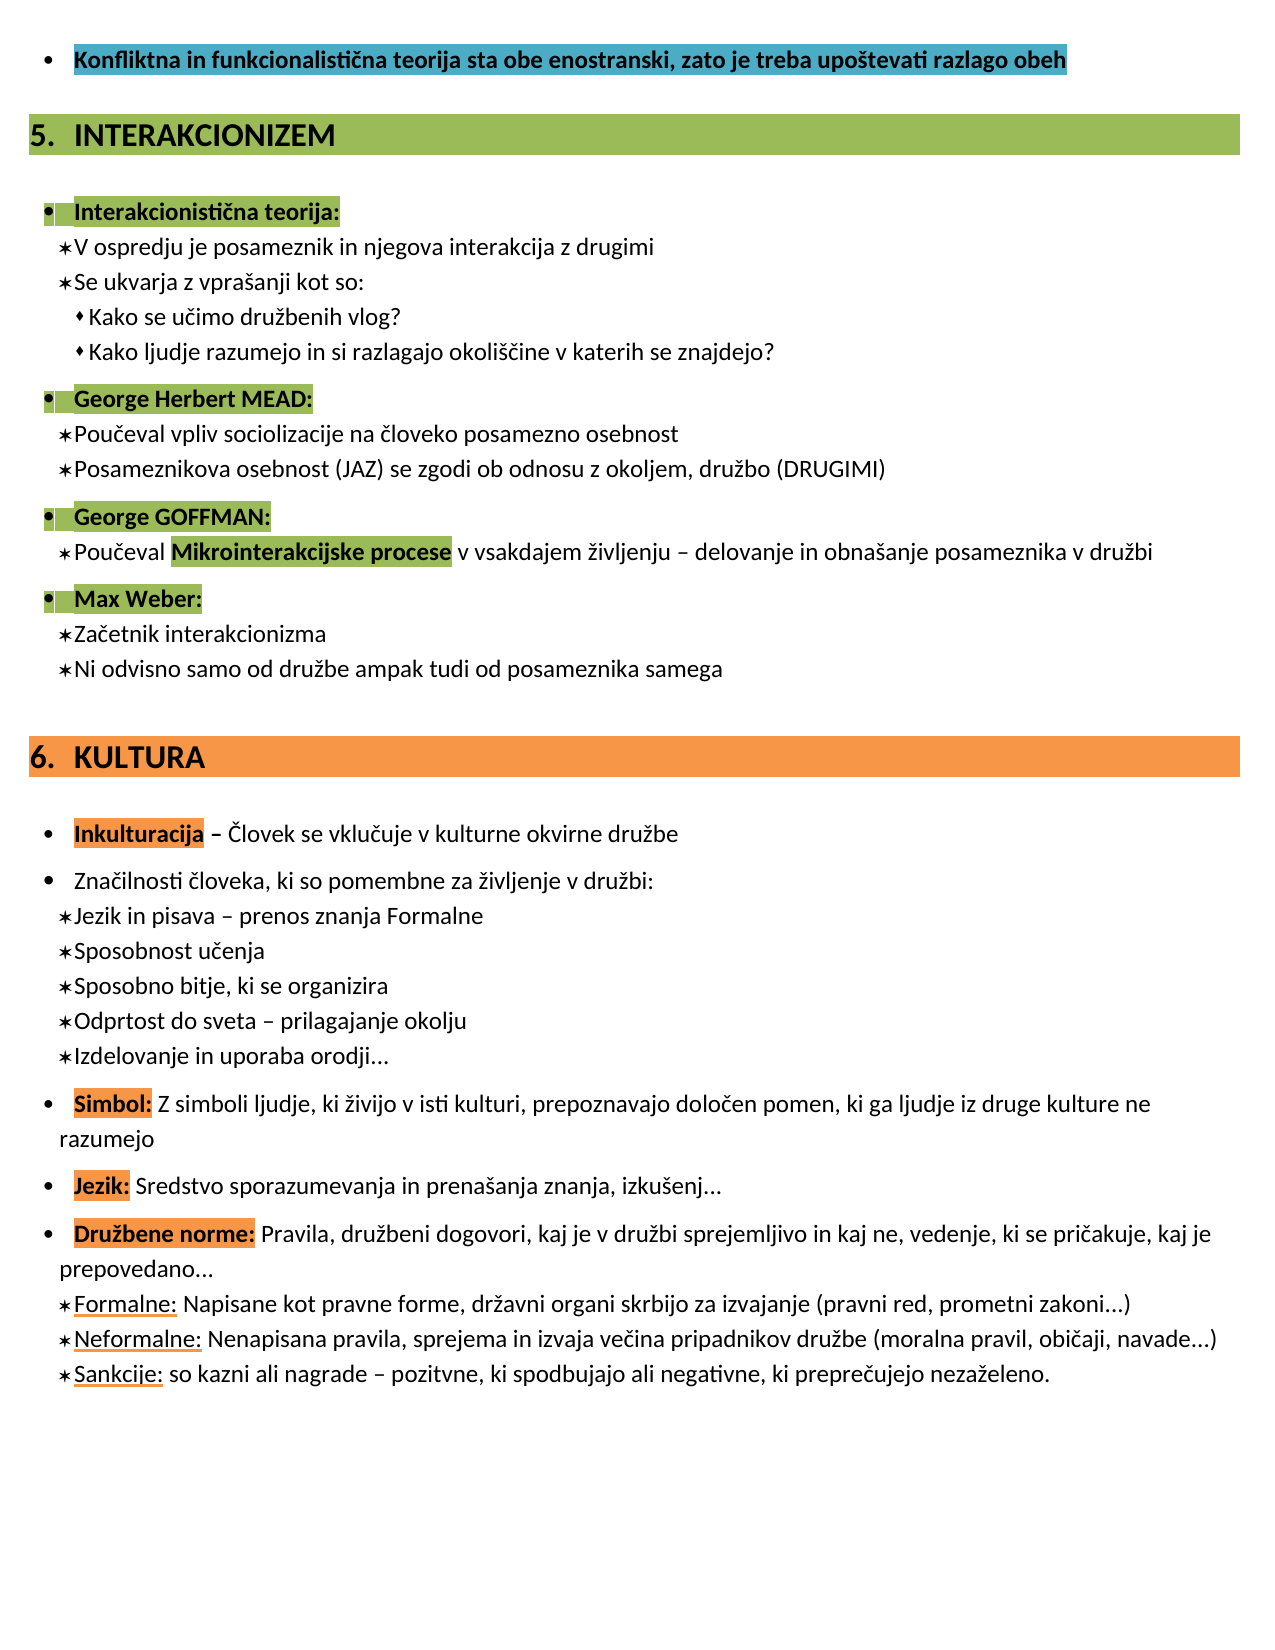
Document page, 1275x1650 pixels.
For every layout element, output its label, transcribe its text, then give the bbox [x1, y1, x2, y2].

list Začetnik interakcionizma [59, 619, 1240, 649]
list Kako se učimo družbenih vlog? [74, 301, 1240, 332]
list Sposobnost učenja [59, 935, 1240, 966]
list Ni odvisno samo od družbe ampak tudi od posameznika samega [59, 654, 1240, 684]
list Simbol: Z simboli ljudje, ki živijo v isti kulturi, prepoznavajo določen pomen, ki ga ljudje iz druge kulture ne razumejo [44, 1088, 1240, 1153]
list V ospredju je posameznik in njegova interakcija z drugimi [59, 231, 1240, 262]
list Poučeval vpliv sociolizacije na človeko posamezno osebnost [59, 419, 1240, 449]
list Neformalne: Nenapisana pravila, sprejema in izvaja večina pripadnikov družbe (moralna pravil, običaji, navade...) [59, 1323, 1240, 1353]
list Družbene norme: Pravila, družbeni dogovori, kaj je v družbi sprejemljivo in kaj ne, vedenje, ki se pričakuje, kaj je prepovedano... [44, 1218, 1240, 1283]
list INTERAKCIONIZEM [29, 114, 1240, 155]
list Odprtost do sveta – prilagajanje okolju [59, 1005, 1240, 1036]
list Se ukvarja z vprašanji kot so: [59, 266, 1240, 297]
list Poučeval Mikrointerakcijske procese v vsakdajem življenju – delovanje in obnašanje posameznika v družbi [59, 536, 1240, 567]
list George Herbert MEAD: [44, 384, 1240, 414]
list Inkulturacija – Človek se vklučuje v kulturne okvirne družbe [44, 818, 1240, 848]
list Jezik in pisava – prenos znanja Formalne [59, 900, 1240, 931]
list George GOFFMAN: [44, 501, 1240, 532]
list Posameznikova osebnost (JAZ) se zgodi ob odnosu z okoljem, družbo (DRUGIMI) [59, 454, 1240, 484]
list Max Weber: [44, 584, 1240, 614]
list Izdelovanje in uporaba orodji... [59, 1040, 1240, 1071]
list Formalne: Napisane kot pravne forme, državni organi skrbijo za izvajanje (pravni red, prometni zakoni...) [59, 1288, 1240, 1318]
list Jezik: Sredstvo sporazumevanja in prenašanja znanja, izkušenj... [44, 1170, 1240, 1201]
list Interakcionistična teorija: [44, 196, 1240, 227]
list KULTURA [29, 736, 1240, 777]
list Sposobno bitje, ki se organizira [59, 970, 1240, 1001]
list Konfliktna in funkcionalistična teorija sta obe enostranski, zato je treba upoštevati razlago obeh [44, 44, 1240, 75]
list Kako ljudje razumejo in si razlagajo okoliščine v katerih se znajdejo? [74, 336, 1240, 367]
list Sankcije: so kazni ali nagrade – pozitvne, ki spodbujajo ali negativne, ki preprečujejo nezaželeno. [59, 1358, 1240, 1388]
list Značilnosti človeka, ki so pomembne za življenje v družbi: [44, 865, 1240, 896]
